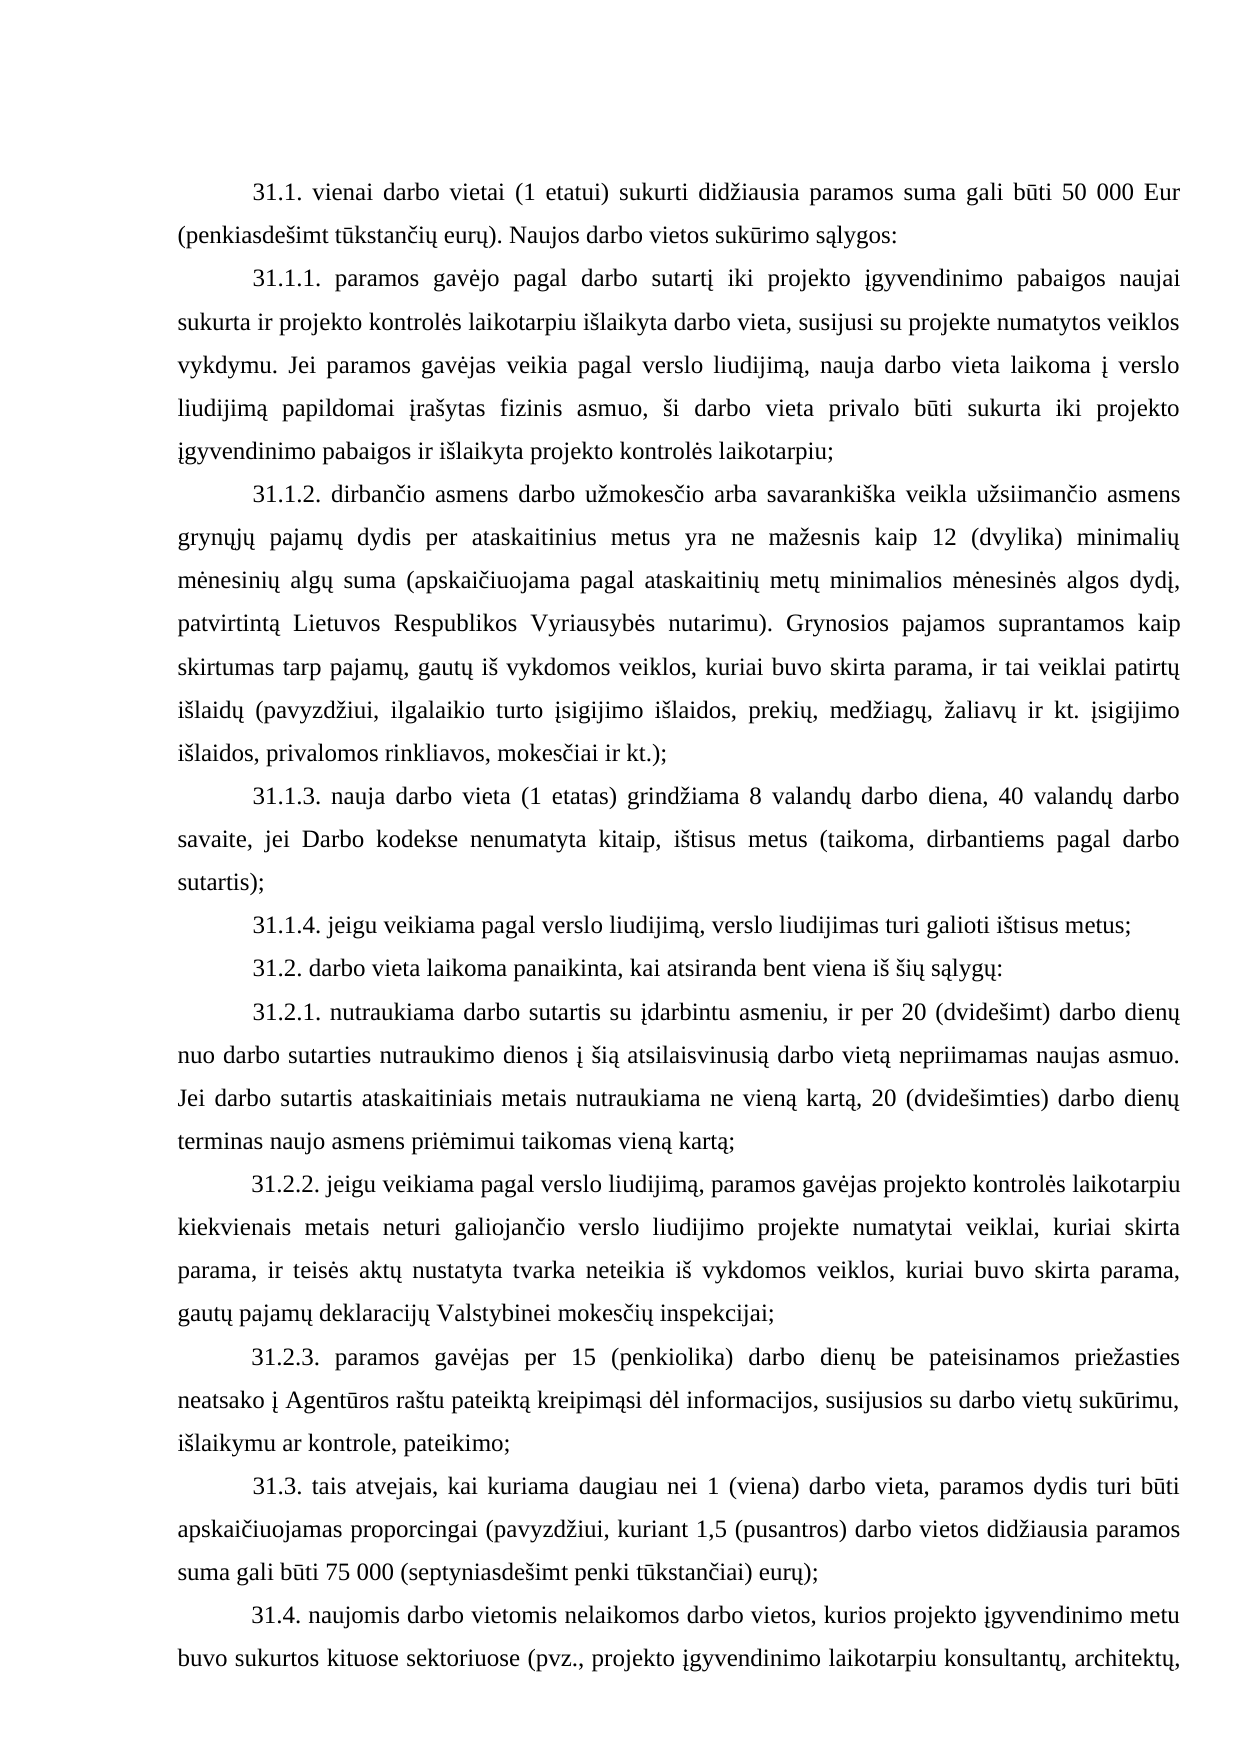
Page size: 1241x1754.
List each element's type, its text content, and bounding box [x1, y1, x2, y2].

text 31.2.3. paramos gavėjas per 15 (penkiolika) darbo dienų be pateisinamos priežasties neatsako į Agentūros raštu pateiktą kreipimąsi dėl informacijos, susijusios su darbo vietų sukūrimu, išlaikymu ar kontrole, pateikimo; [177, 1342, 1181, 1457]
text 31.1.3. nauja darbo vieta (1 etatas) grindžiama 8 valandų darbo diena, 40 valandų darbo savaite, jei Darbo kodekse nenumatyta kitaip, ištisus metus (taikoma, dirbantiems pagal darbo sutartis); [177, 781, 1181, 896]
text 31.1.2. dirbančio asmens darbo užmokesčio arba savarankiška veikla užsiimančio asmens grynųjų pajamų dydis per ataskaitinius metus yra ne mažesnis kaip 12 (dvylika) minimalių mėnesinių algų suma (apskaičiuojama pagal ataskaitinių metų minimalios mėnesinės algos dydį, patvirtintą Lietuvos Respublikos Vyriausybės nutarimu). Grynosios pajamos suprantamos kaip skirtumas tarp pajamų, gautų iš vykdomos veiklos, kuriai buvo skirta parama, ir tai veiklai patirtų išlaidų (pavyzdžiui, ilgalaikio turto įsigijimo išlaidos, prekių, medžiagų, žaliavų ir kt. įsigijimo išlaidos, privalomos rinkliavos, mokesčiai ir kt.); [177, 479, 1181, 767]
text 31.2.2. jeigu veikiama pagal verslo liudijimą, paramos gavėjas projekto kontrolės laikotarpiu kiekvienais metais neturi galiojančio verslo liudijimo projekte numatytai veiklai, kuriai skirta parama, ir teisės aktų nustatyta tvarka neteikia iš vykdomos veiklos, kuriai buvo skirta parama, gautų pajamų deklaracijų Valstybinei mokesčių inspekcijai; [177, 1169, 1181, 1327]
text 31.2. darbo vieta laikoma panaikinta, kai atsiranda bent viena iš šių sąlygų: [177, 953, 1181, 982]
text 31.1.1. paramos gavėjo pagal darbo sutartį iki projekto įgyvendinimo pabaigos naujai sukurta ir projekto kontrolės laikotarpiu išlaikyta darbo vieta, susijusi su projekte numatytos veiklos vykdymu. Jei paramos gavėjas veikia pagal verslo liudijimą, nauja darbo vieta laikoma į verslo liudijimą papildomai įrašytas fizinis asmuo, ši darbo vieta privalo būti sukurta iki projekto įgyvendinimo pabaigos ir išlaikyta projekto kontrolės laikotarpiu; [177, 263, 1181, 465]
text 31.2.1. nutraukiama darbo sutartis su įdarbintu asmeniu, ir per 20 (dvidešimt) darbo dienų nuo darbo sutarties nutraukimo dienos į šią atsilaisvinusią darbo vietą nepriimamas naujas asmuo. Jei darbo sutartis ataskaitiniais metais nutraukiama ne vieną kartą, 20 (dvidešimties) darbo dienų terminas naujo asmens priėmimui taikomas vieną kartą; [177, 997, 1181, 1155]
text 31.1. vienai darbo vietai (1 etatui) sukurti didžiausia paramos suma gali būti 50 000 Eur (penkiasdešimt tūkstančių eurų). Naujos darbo vietos sukūrimo sąlygos: [177, 177, 1181, 249]
text 31.3. tais atvejais, kai kuriama daugiau nei 1 (viena) darbo vieta, paramos dydis turi būti apskaičiuojamas proporcingai (pavyzdžiui, kuriant 1,5 (pusantros) darbo vietos didžiausia paramos suma gali būti 75 000 (septyniasdešimt penki tūkstančiai) eurų); [177, 1471, 1181, 1586]
text 31.1.4. jeigu veikiama pagal verslo liudijimą, verslo liudijimas turi galioti ištisus metus; [177, 910, 1181, 939]
text 31.4. naujomis darbo vietomis nelaikomos darbo vietos, kurios projekto įgyvendinimo metu buvo sukurtos kituose sektoriuose (pvz., projekto įgyvendinimo laikotarpiu konsultantų, architektų, [177, 1600, 1181, 1672]
